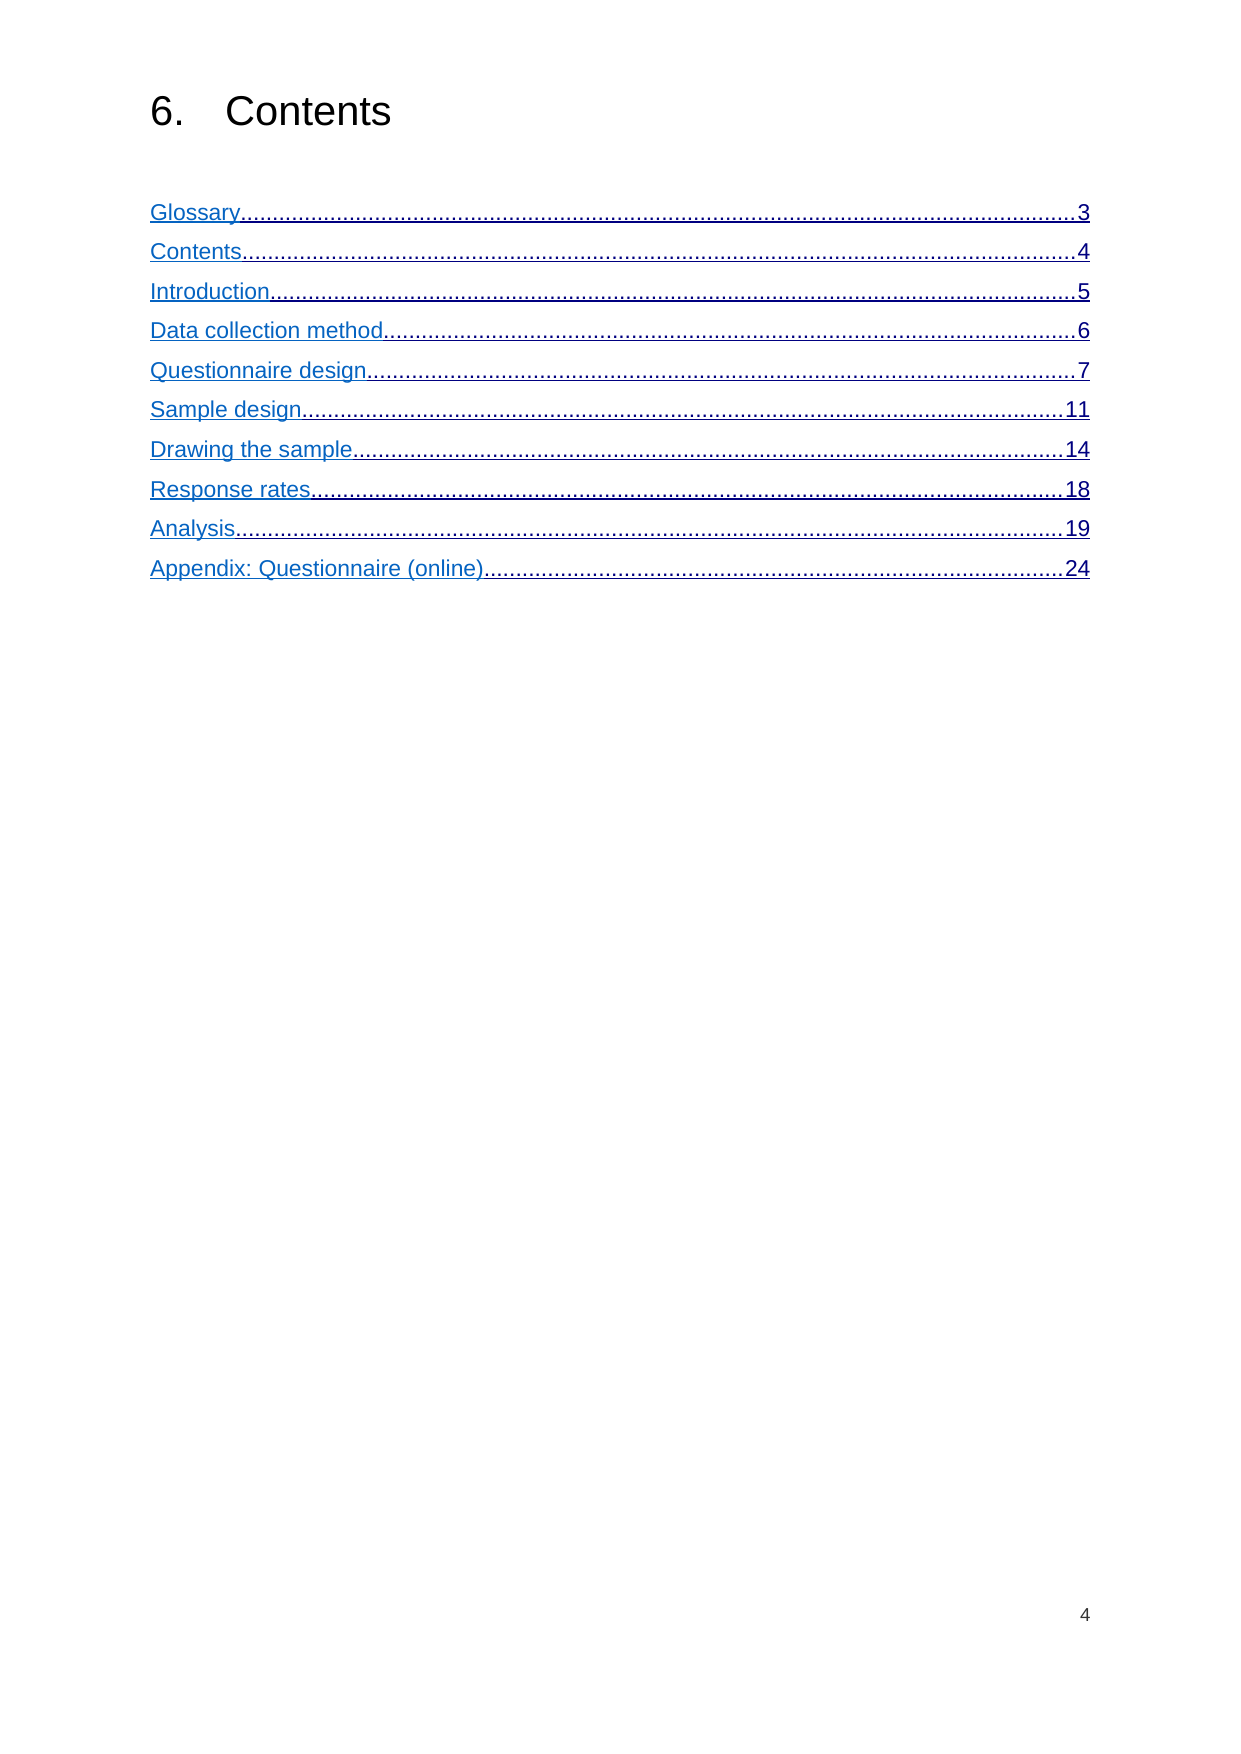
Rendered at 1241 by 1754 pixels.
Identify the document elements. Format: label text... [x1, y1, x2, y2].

text Data collection method 6 [150, 315, 1090, 340]
subtitle Contents [150, 86, 1090, 134]
text Glossary 3 [150, 197, 1090, 221]
text Response rates 18 [150, 474, 1090, 498]
text Contents 4 [150, 236, 1090, 261]
text Questionnaire design 7 [150, 355, 1090, 380]
text Introduction 5 [150, 276, 1090, 300]
text Appendix: Questionnaire (online) 24 [150, 553, 1090, 578]
text Sample design 11 [150, 394, 1090, 419]
text Analysis 19 [150, 513, 1090, 538]
text Drawing the sample 14 [150, 434, 1090, 459]
text [150, 420, 1090, 424]
